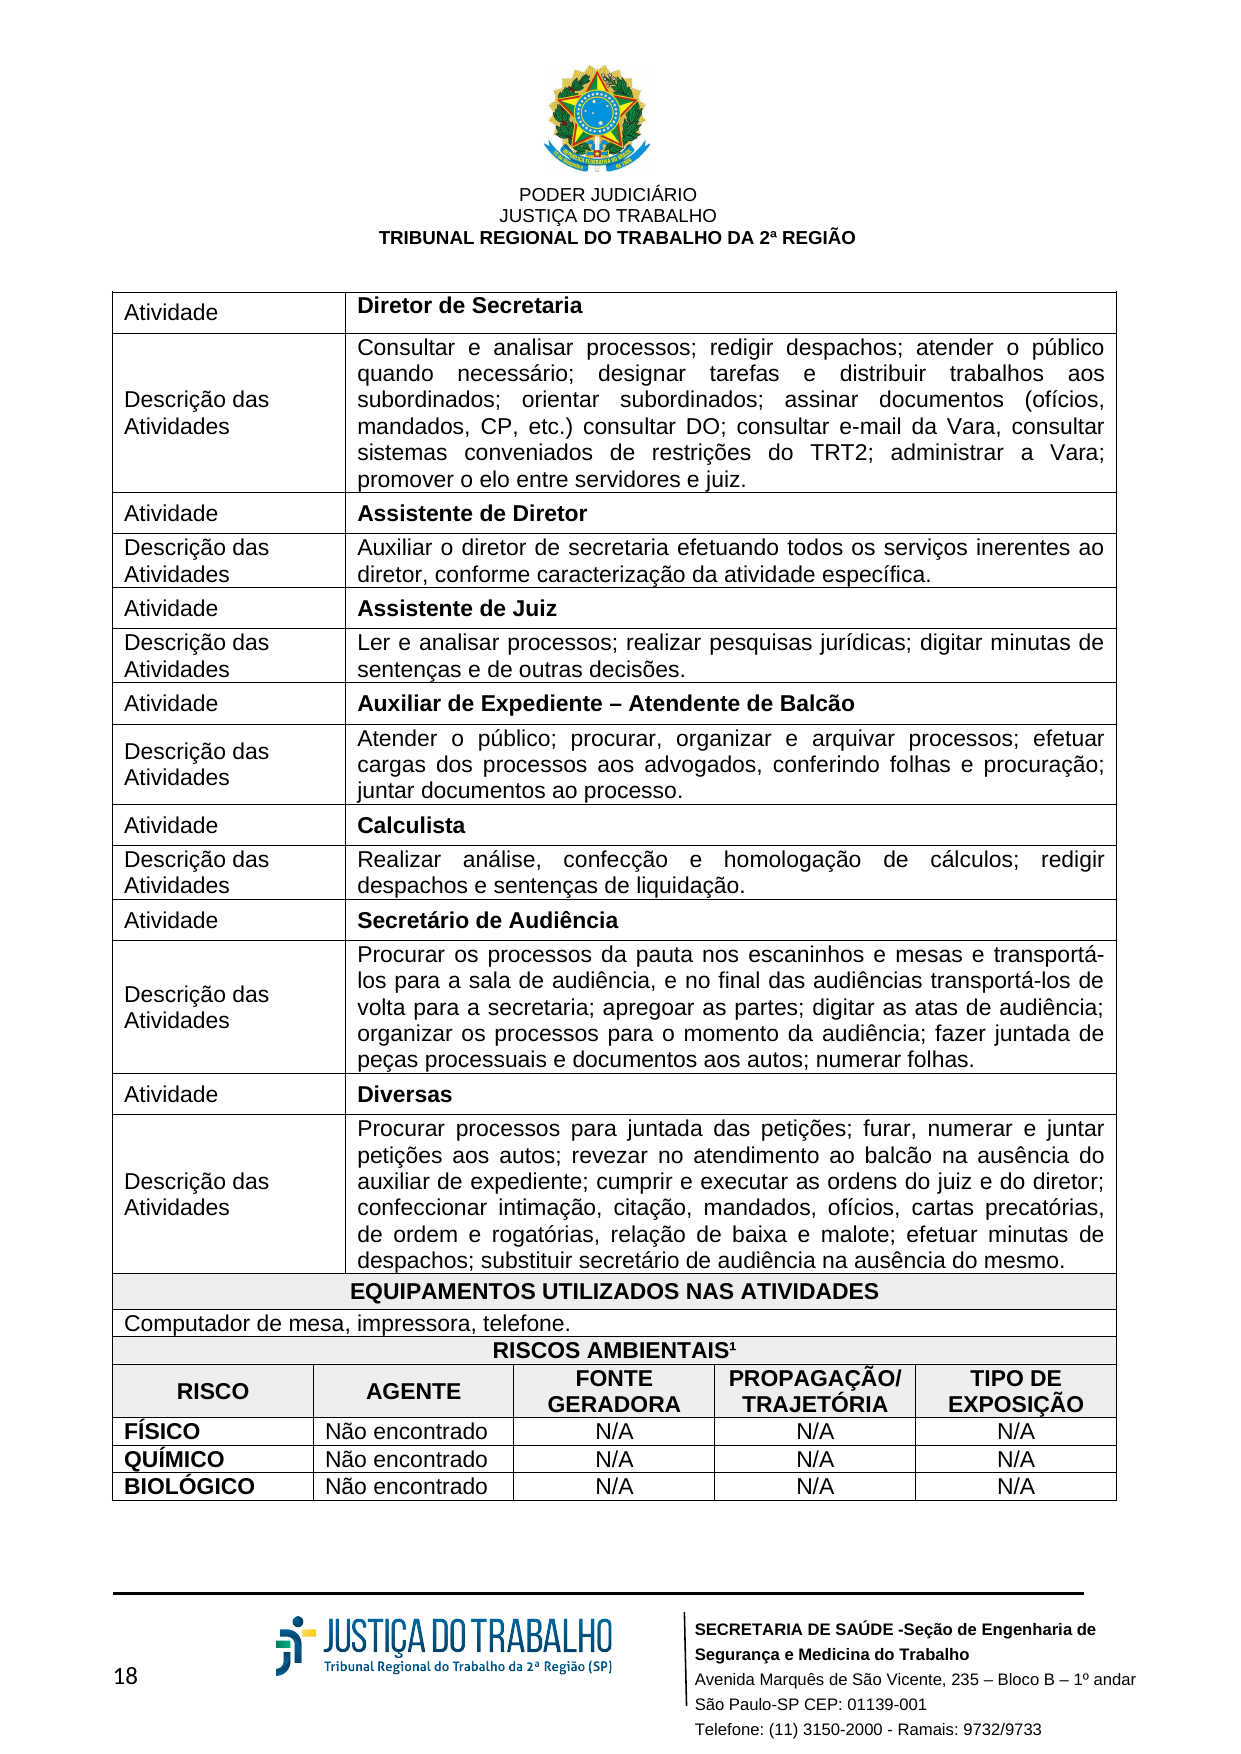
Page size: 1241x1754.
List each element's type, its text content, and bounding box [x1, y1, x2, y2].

table_cell N/A [916, 1418, 1116, 1445]
table_cell EQUIPAMENTOS UTILIZADOS NAS ATIVIDADES [113, 1274, 1116, 1309]
table_cell Calculista [346, 805, 1116, 845]
table_cell Não encontrado [314, 1418, 513, 1445]
table_cell TIPO DE EXPOSIÇÃO [916, 1365, 1116, 1417]
table_cell Auxiliar o diretor de secretaria efetuando todos os serviços inerentes ao diretor, conforme caracterização da atividade específica. [346, 534, 1116, 587]
table_cell FÍSICO [113, 1418, 313, 1445]
table_cell Ler e analisar processos; realizar pesquisas jurídicas; digitar minutas de sentenças e de outras decisões. [346, 629, 1116, 682]
table_cell Não encontrado [314, 1473, 513, 1499]
table_cell QUÍMICO [113, 1446, 313, 1472]
table_cell N/A [916, 1446, 1116, 1472]
table_cell Descrição das Atividades [113, 534, 345, 587]
table_cell N/A [514, 1446, 714, 1472]
table_cell Secretário de Audiência [346, 900, 1116, 940]
picture [543, 65, 650, 172]
table_cell Descrição das Atividades [113, 334, 345, 492]
table_cell Assistente de Juiz [346, 588, 1116, 628]
table_cell Descrição das Atividades [113, 1115, 345, 1273]
table_cell Auxiliar de Expediente – Atendente de Balcão [346, 683, 1116, 723]
table_cell Realizar análise, confecção e homologação de cálculos; redigir despachos e sentenças de liquidação. [346, 846, 1116, 899]
table_cell RISCOS AMBIENTAIS¹ [113, 1337, 1116, 1363]
table_cell N/A [715, 1418, 915, 1445]
table_cell RISCO [113, 1365, 313, 1417]
table_cell Atividade [113, 493, 345, 533]
table_cell N/A [715, 1473, 915, 1499]
table_cell Atividade [113, 588, 345, 628]
table_cell Assistente de Diretor [346, 493, 1116, 533]
table_cell Não encontrado [314, 1446, 513, 1472]
table_cell Computador de mesa, impressora, telefone. [113, 1310, 1116, 1336]
table_cell BIOLÓGICO [113, 1473, 313, 1499]
table_cell Procurar os processos da pauta nos escaninhos e mesas e transportá-los para a sala de audiência, e no final das audiências transportá-los de volta para a secretaria; apregoar as partes; digitar as atas de audiência; organizar os processos para o momento da audiência; fazer juntada de peças processuais e documentos aos autos; numerar folhas. [346, 941, 1116, 1073]
table_cell Atividade [113, 683, 345, 723]
table_cell Atividade [113, 1074, 345, 1114]
table_cell PROPAGAÇÃO/ TRAJETÓRIA [715, 1365, 915, 1417]
table_cell Atividade [113, 805, 345, 845]
table_cell N/A [916, 1473, 1116, 1499]
table_cell Descrição das Atividades [113, 725, 345, 803]
table_cell Descrição das Atividades [113, 941, 345, 1073]
table_cell Diversas [346, 1074, 1116, 1114]
table_cell N/A [514, 1418, 714, 1445]
table_cell Atender o público; procurar, organizar e arquivar processos; efetuar cargas dos processos aos advogados, conferindo folhas e procuração; juntar documentos ao processo. [346, 725, 1116, 803]
table_cell Atividade [113, 293, 345, 333]
picture [276, 1616, 612, 1676]
table_cell Descrição das Atividades [113, 846, 345, 899]
table_cell FONTE GERADORA [514, 1365, 714, 1417]
table_cell Consultar e analisar processos; redigir despachos; atender o público quando necessário; designar tarefas e distribuir trabalhos aos subordinados; orientar subordinados; assinar documentos (ofícios, mandados, CP, etc.) consultar DO; consultar e-mail da Vara, consultar sistemas conveniados de restrições do TRT2; administrar a Vara; promover o elo entre servidores e juiz. [346, 334, 1116, 492]
table_cell Diretor de Secretaria [346, 293, 1116, 333]
table_cell N/A [715, 1446, 915, 1472]
table_cell N/A [514, 1473, 714, 1499]
table_cell Procurar processos para juntada das petições; furar, numerar e juntar petições aos autos; revezar no atendimento ao balcão na ausência do auxiliar de expediente; cumprir e executar as ordens do juiz e do diretor; confeccionar intimação, citação, mandados, ofícios, cartas precatórias, de ordem e rogatórias, relação de baixa e malote; efetuar minutas de despachos; substituir secretário de audiência na ausência do mesmo. [346, 1115, 1116, 1273]
table_cell Descrição das Atividades [113, 629, 345, 682]
table_cell Atividade [113, 900, 345, 940]
table_cell AGENTE [314, 1365, 513, 1417]
